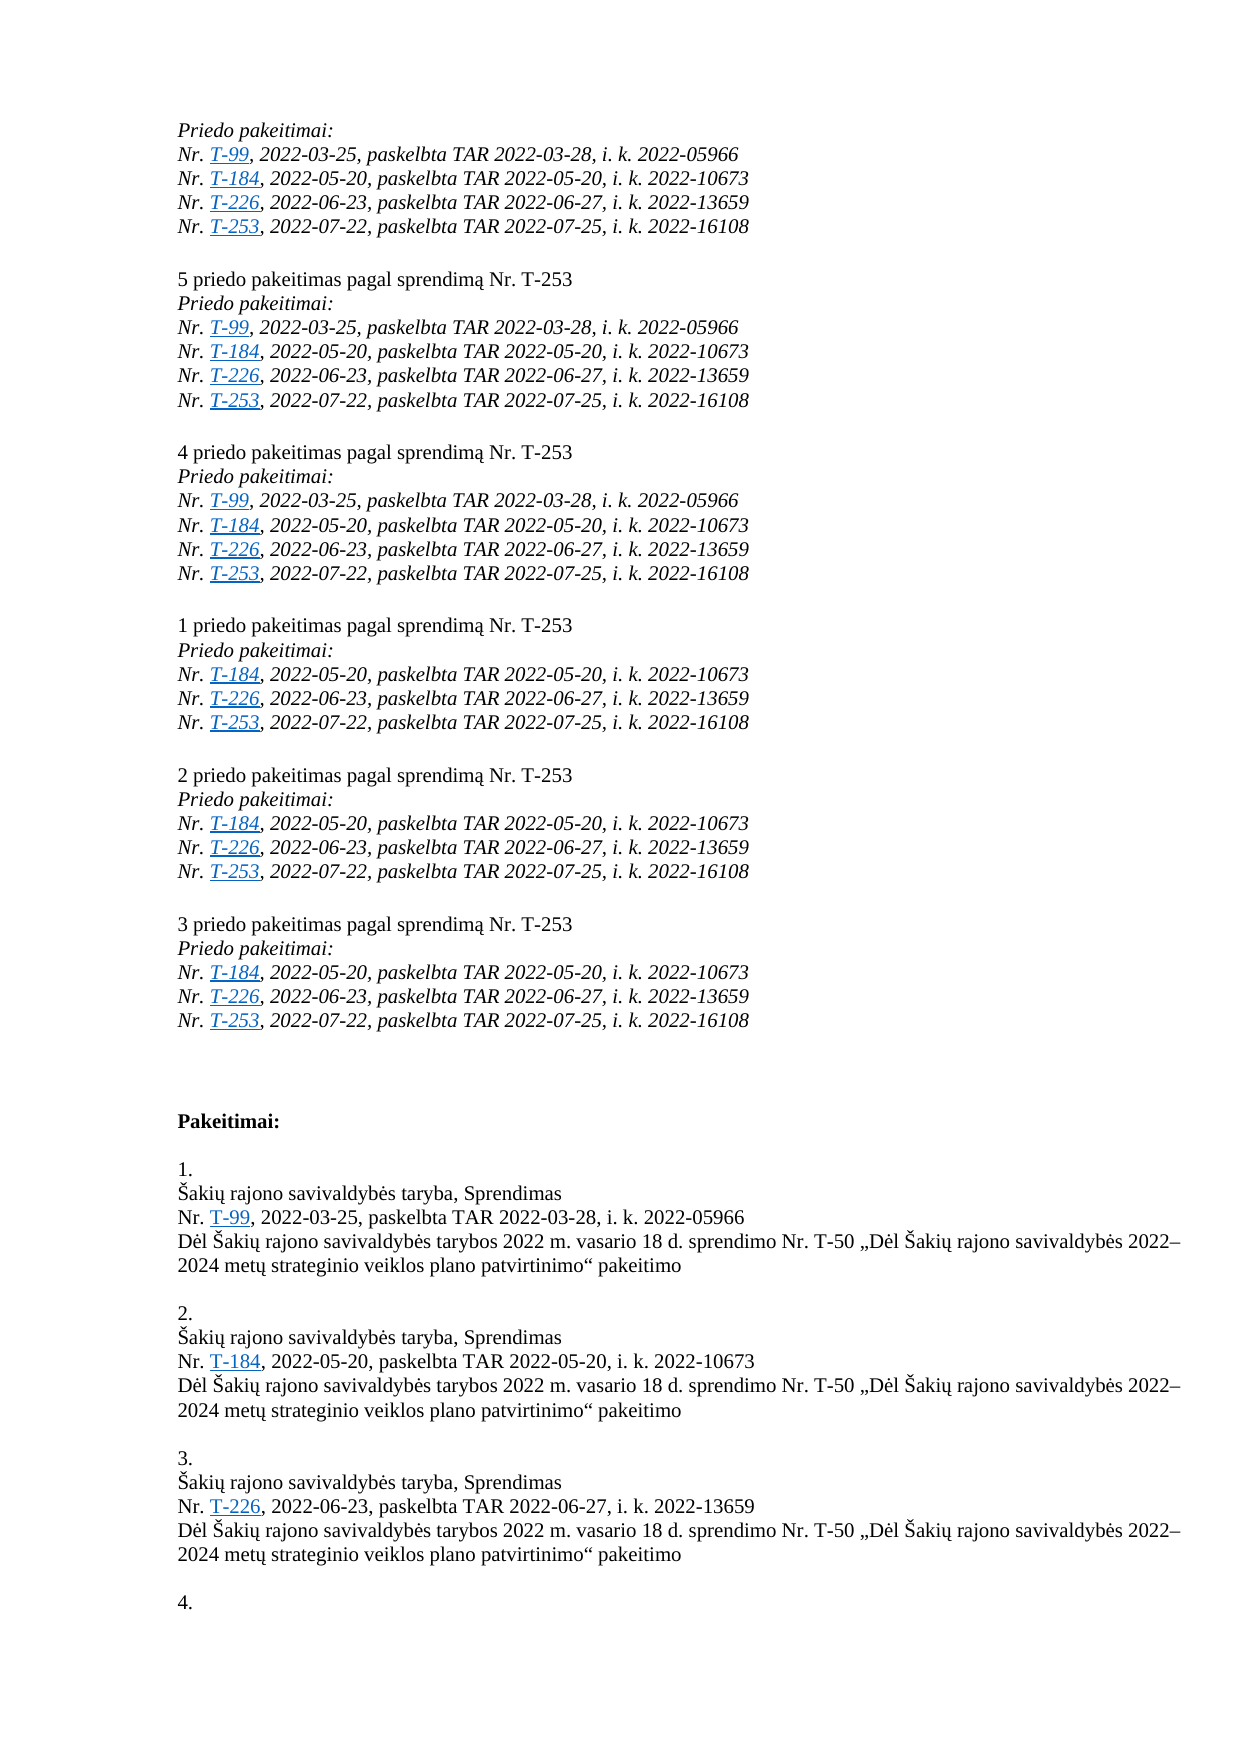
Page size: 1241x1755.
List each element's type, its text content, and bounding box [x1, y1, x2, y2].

text Šakių rajono savivaldybės taryba, Sprendimas [177, 1325, 1181, 1349]
text Nr. T-184, 2022-05-20, paskelbta TAR 2022-05-20, i. k. 2022-10673 [177, 811, 1181, 835]
text 5 priedo pakeitimas pagal sprendimą Nr. T-253 [177, 267, 1181, 291]
text Nr. T-99, 2022-03-25, paskelbta TAR 2022-03-28, i. k. 2022-05966 [177, 488, 1181, 512]
text Nr. T-226, 2022-06-23, paskelbta TAR 2022-06-27, i. k. 2022-13659 [177, 537, 1181, 561]
text Nr. T-226, 2022-06-23, paskelbta TAR 2022-06-27, i. k. 2022-13659 [177, 190, 1181, 214]
text 3. [177, 1446, 1181, 1470]
text Nr. T-253, 2022-07-22, paskelbta TAR 2022-07-25, i. k. 2022-16108 [177, 214, 1181, 238]
text Priedo pakeitimai: [177, 787, 1181, 811]
text Nr. T-184, 2022-05-20, paskelbta TAR 2022-05-20, i. k. 2022-10673 [177, 166, 1181, 190]
text Dėl Šakių rajono savivaldybės tarybos 2022 m. vasario 18 d. sprendimo Nr. T-50 „Dėl Šakių rajono savivaldybės 2022–2024 metų strateginio veiklos plano patvirtinimo“ pakeitimo [177, 1229, 1181, 1277]
text Nr. T-226, 2022-06-23, paskelbta TAR 2022-06-27, i. k. 2022-13659 [177, 835, 1181, 859]
text Šakių rajono savivaldybės taryba, Sprendimas [177, 1181, 1181, 1205]
text Priedo pakeitimai: [177, 291, 1181, 315]
text 3 priedo pakeitimas pagal sprendimą Nr. T-253 [177, 912, 1181, 936]
text 1. [177, 1157, 1181, 1181]
text 2 priedo pakeitimas pagal sprendimą Nr. T-253 [177, 762, 1181, 787]
text Nr. T-226, 2022-06-23, paskelbta TAR 2022-06-27, i. k. 2022-13659 [177, 363, 1181, 387]
text 4. [177, 1590, 1181, 1614]
text Nr. T-99, 2022-03-25, paskelbta TAR 2022-03-28, i. k. 2022-05966 [177, 142, 1181, 166]
text Nr. T-226, 2022-06-23, paskelbta TAR 2022-06-27, i. k. 2022-13659 [177, 1494, 1181, 1518]
text Priedo pakeitimai: [177, 464, 1181, 488]
text Nr. T-253, 2022-07-22, paskelbta TAR 2022-07-25, i. k. 2022-16108 [177, 387, 1181, 412]
text Nr. T-226, 2022-06-23, paskelbta TAR 2022-06-27, i. k. 2022-13659 [177, 686, 1181, 710]
text Šakių rajono savivaldybės taryba, Sprendimas [177, 1470, 1181, 1494]
text Nr. T-184, 2022-05-20, paskelbta TAR 2022-05-20, i. k. 2022-10673 [177, 960, 1181, 984]
text Priedo pakeitimai: [177, 936, 1181, 960]
text Dėl Šakių rajono savivaldybės tarybos 2022 m. vasario 18 d. sprendimo Nr. T-50 „Dėl Šakių rajono savivaldybės 2022–2024 metų strateginio veiklos plano patvirtinimo“ pakeitimo [177, 1518, 1181, 1566]
text Nr. T-99, 2022-03-25, paskelbta TAR 2022-03-28, i. k. 2022-05966 [177, 1205, 1181, 1229]
text Nr. T-184, 2022-05-20, paskelbta TAR 2022-05-20, i. k. 2022-10673 [177, 1349, 1181, 1373]
text Nr. T-253, 2022-07-22, paskelbta TAR 2022-07-25, i. k. 2022-16108 [177, 710, 1181, 734]
text Nr. T-184, 2022-05-20, paskelbta TAR 2022-05-20, i. k. 2022-10673 [177, 339, 1181, 363]
text Nr. T-184, 2022-05-20, paskelbta TAR 2022-05-20, i. k. 2022-10673 [177, 662, 1181, 686]
text Priedo pakeitimai: [177, 118, 1181, 142]
text Nr. T-184, 2022-05-20, paskelbta TAR 2022-05-20, i. k. 2022-10673 [177, 512, 1181, 537]
text Nr. T-226, 2022-06-23, paskelbta TAR 2022-06-27, i. k. 2022-13659 [177, 984, 1181, 1008]
text Nr. T-99, 2022-03-25, paskelbta TAR 2022-03-28, i. k. 2022-05966 [177, 315, 1181, 339]
text Priedo pakeitimai: [177, 637, 1181, 662]
text Nr. T-253, 2022-07-22, paskelbta TAR 2022-07-25, i. k. 2022-16108 [177, 1008, 1181, 1032]
text 2. [177, 1301, 1181, 1325]
text 4 priedo pakeitimas pagal sprendimą Nr. T-253 [177, 440, 1181, 464]
text 1 priedo pakeitimas pagal sprendimą Nr. T-253 [177, 613, 1181, 637]
text Pakeitimai: [177, 1109, 1181, 1133]
text Dėl Šakių rajono savivaldybės tarybos 2022 m. vasario 18 d. sprendimo Nr. T-50 „Dėl Šakių rajono savivaldybės 2022–2024 metų strateginio veiklos plano patvirtinimo“ pakeitimo [177, 1373, 1181, 1422]
text Nr. T-253, 2022-07-22, paskelbta TAR 2022-07-25, i. k. 2022-16108 [177, 859, 1181, 883]
text Nr. T-253, 2022-07-22, paskelbta TAR 2022-07-25, i. k. 2022-16108 [177, 561, 1181, 585]
